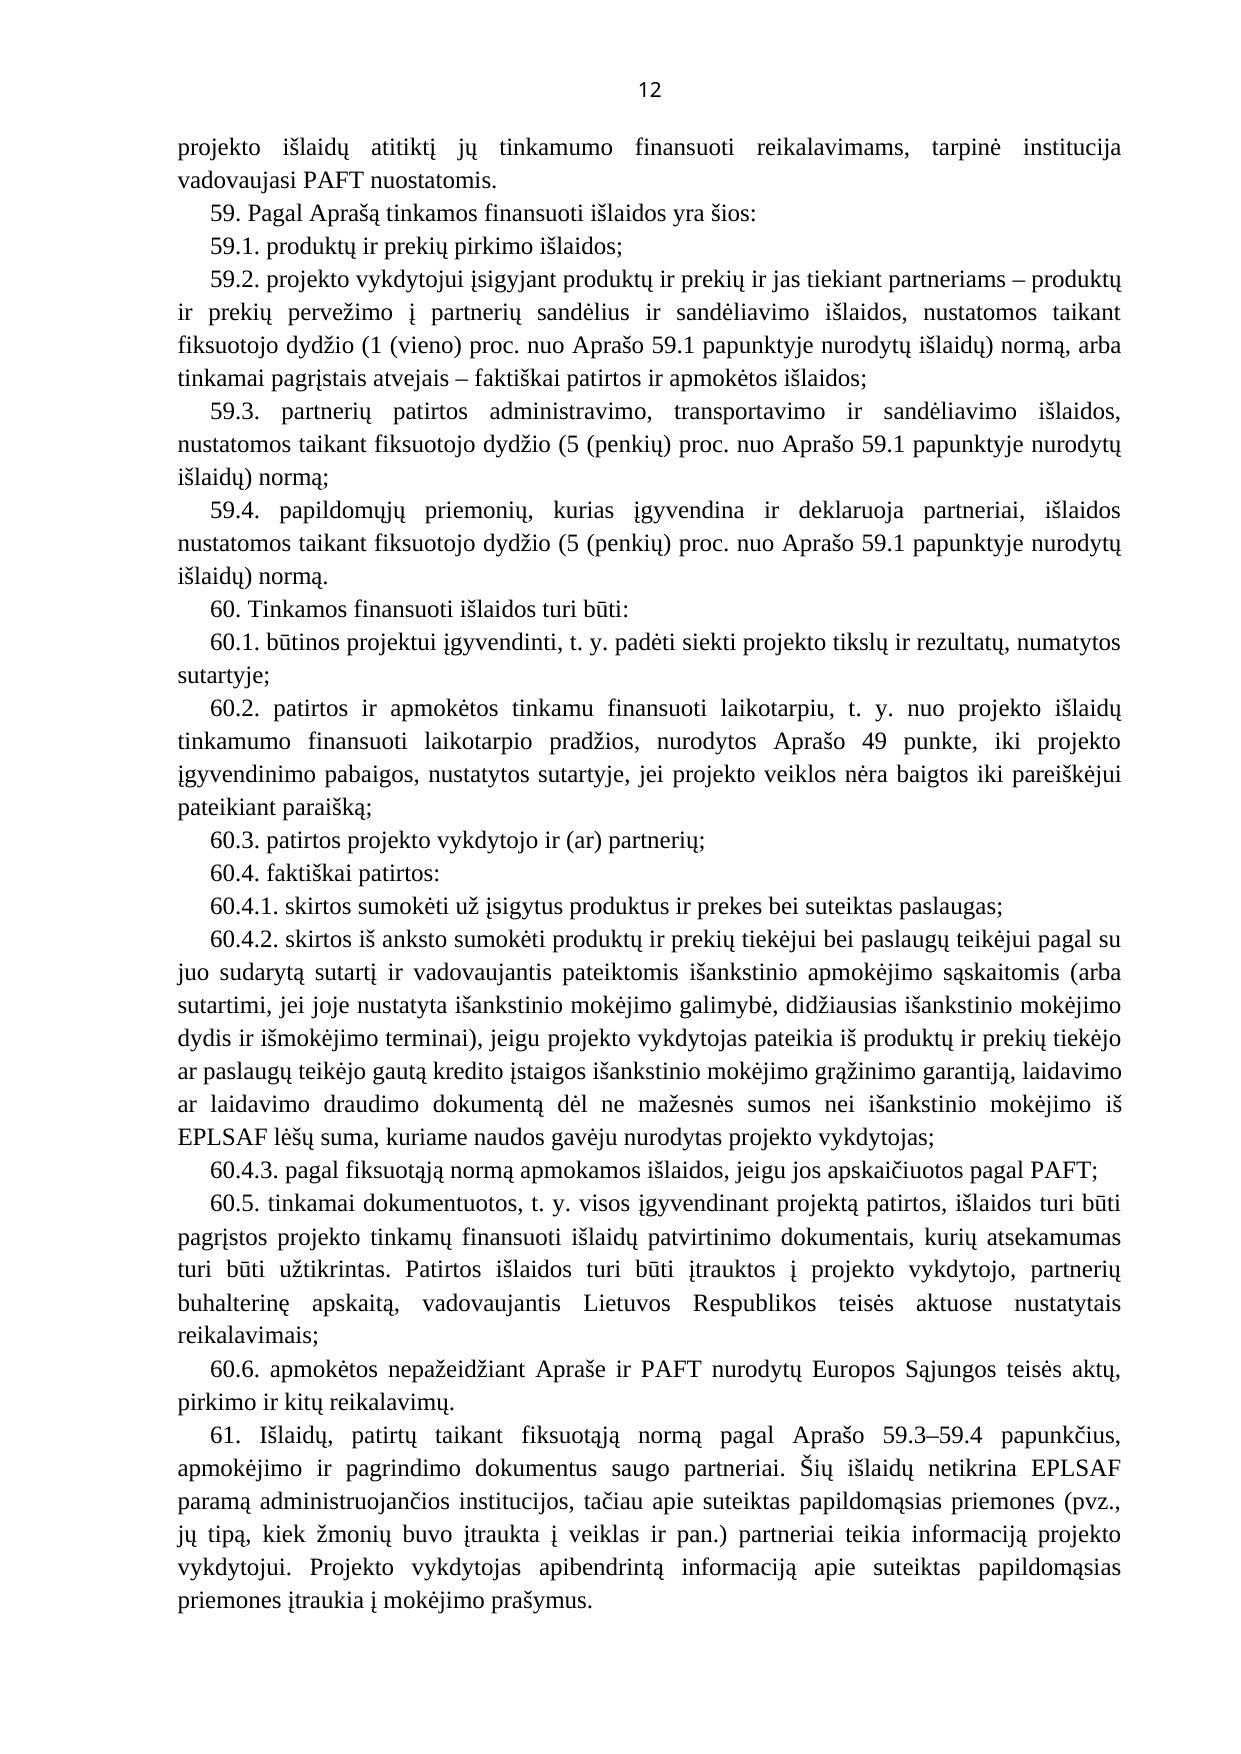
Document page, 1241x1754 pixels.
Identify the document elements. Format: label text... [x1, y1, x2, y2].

text 61. Išlaidų, patirtų taikant fiksuotąją normą pagal Aprašo 59.3–59.4 papunkčius, apmokėjimo ir pagrindimo dokumentus saugo partneriai. Šių išlaidų netikrina EPLSAF paramą administruojančios institucijos, tačiau apie suteiktas papildomąsias priemones (pvz., jų tipą, kiek žmonių buvo įtraukta į veiklas ir pan.) partneriai teikia informaciją projekto vykdytojui. Projekto vykdytojas apibendrintą informaciją apie suteiktas papildomąsias priemones įtraukia į mokėjimo prašymus. [177, 1420, 1122, 1613]
text 60.1. būtinos projektui įgyvendinti, t. y. padėti siekti projekto tikslų ir rezultatų, numatytos sutartyje; [177, 627, 1122, 689]
text 60.4.1. skirtos sumokėti už įsigytus produktus ir prekes bei suteiktas paslaugas; [177, 891, 1122, 920]
text 60.5. tinkamai dokumentuotos, t. y. visos įgyvendinant projektą patirtos, išlaidos turi būti pagrįstos projekto tinkamų finansuoti išlaidų patvirtinimo dokumentais, kurių atsekamumas turi būti užtikrintas. Patirtos išlaidos turi būti įtrauktos į projekto vykdytojo, partnerių buhalterinę apskaitą, vadovaujantis Lietuvos Respublikos teisės aktuose nustatytais reikalavimais; [177, 1188, 1122, 1349]
text 59.2. projekto vykdytojui įsigyjant produktų ir prekių ir jas tiekiant partneriams – produktų ir prekių pervežimo į partnerių sandėlius ir sandėliavimo išlaidos, nustatomos taikant fiksuotojo dydžio (1 (vieno) proc. nuo Aprašo 59.1 papunktyje nurodytų išlaidų) normą, arba tinkamai pagrįstais atvejais – faktiškai patirtos ir apmokėtos išlaidos; [177, 264, 1122, 392]
text 59. Pagal Aprašą tinkamos finansuoti išlaidos yra šios: [177, 198, 1122, 227]
text 60.4.2. skirtos iš anksto sumokėti produktų ir prekių tiekėjui bei paslaugų teikėjui pagal su juo sudarytą sutartį ir vadovaujantis pateiktomis išankstinio apmokėjimo sąskaitomis (arba sutartimi, jei joje nustatyta išankstinio mokėjimo galimybė, didžiausias išankstinio mokėjimo dydis ir išmokėjimo terminai), jeigu projekto vykdytojas pateikia iš produktų ir prekių tiekėjo ar paslaugų teikėjo gautą kredito įstaigos išankstinio mokėjimo grąžinimo garantiją, laidavimo ar laidavimo draudimo dokumentą dėl ne mažesnės sumos nei išankstinio mokėjimo iš EPLSAF lėšų suma, kuriame naudos gavėju nurodytas projekto vykdytojas; [177, 924, 1122, 1151]
text 59.3. partnerių patirtos administravimo, transportavimo ir sandėliavimo išlaidos, nustatomos taikant fiksuotojo dydžio (5 (penkių) proc. nuo Aprašo 59.1 papunktyje nurodytų išlaidų) normą; [177, 396, 1122, 491]
text projekto išlaidų atitiktį jų tinkamumo finansuoti reikalavimams, tarpinė institucija vadovaujasi PAFT nuostatomis. [177, 132, 1122, 194]
text 60.4.3. pagal fiksuotąją normą apmokamos išlaidos, jeigu jos apskaičiuotos pagal PAFT; [177, 1156, 1122, 1184]
text 60.6. apmokėtos nepažeidžiant Apraše ir PAFT nurodytų Europos Sąjungos teisės aktų, pirkimo ir kitų reikalavimų. [177, 1354, 1122, 1415]
text 60.3. patirtos projekto vykdytojo ir (ar) partnerių; [177, 825, 1122, 854]
text 60.2. patirtos ir apmokėtos tinkamu finansuoti laikotarpiu, t. y. nuo projekto išlaidų tinkamumo finansuoti laikotarpio pradžios, nurodytos Aprašo 49 punkte, iki projekto įgyvendinimo pabaigos, nustatytos sutartyje, jei projekto veiklos nėra baigtos iki pareiškėjui pateikiant paraišką; [177, 693, 1122, 821]
text 59.4. papildomųjų priemonių, kurias įgyvendina ir deklaruoja partneriai, išlaidos nustatomos taikant fiksuotojo dydžio (5 (penkių) proc. nuo Aprašo 59.1 papunktyje nurodytų išlaidų) normą. [177, 495, 1122, 590]
text 60.4. faktiškai patirtos: [177, 858, 1122, 887]
text 59.1. produktų ir prekių pirkimo išlaidos; [177, 231, 1122, 260]
text 60. Tinkamos finansuoti išlaidos turi būti: [177, 594, 1122, 623]
